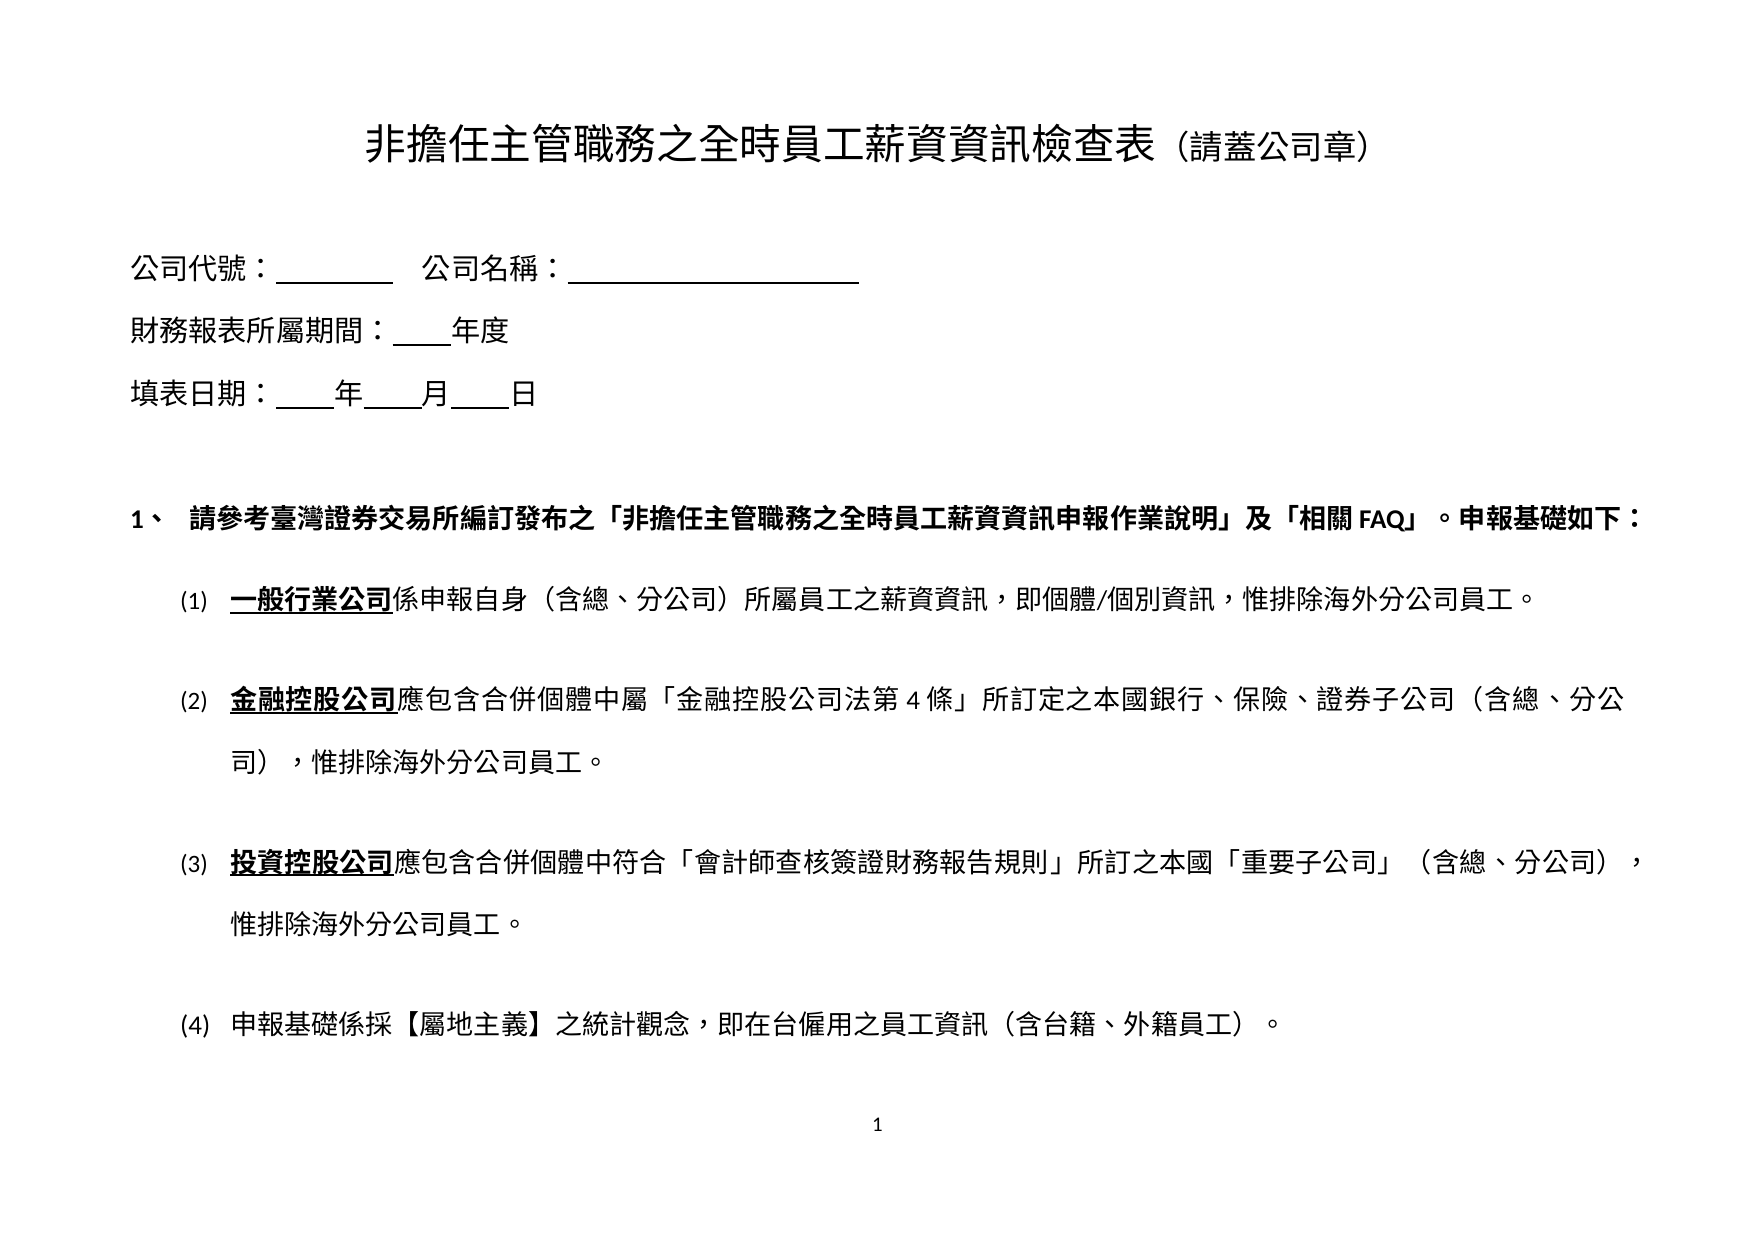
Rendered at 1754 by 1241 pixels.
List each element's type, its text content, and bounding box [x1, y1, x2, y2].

list 請參考臺灣證券交易所編訂發布之「非擔任主管職務之全時員工薪資資訊申報作業說明」及「相關FAQ」。申報基礎如下： [130, 475, 1624, 537]
text 非擔任主管職務之全時員工薪資資訊檢查表（請蓋公司章） [130, 100, 1624, 162]
list 金融控股公司應包含合併個體中屬「金融控股公司法第4條」所訂定之本國銀行、保險、證券子公司（含總、分公司），惟排除海外分公司員工。 [180, 656, 1624, 781]
text 財務報表所屬期間： 年度 [130, 287, 1624, 350]
text 填表日期： 年 月 日 [130, 350, 1624, 412]
text 公司代號： 公司名稱： [130, 225, 1624, 287]
list 一般行業公司係申報自身（含總、分公司）所屬員工之薪資資訊，即個體/個別資訊，惟排除海外分公司員工。 [180, 556, 1624, 619]
list 申報基礎係採【屬地主義】之統計觀念，即在台僱用之員工資訊（含台籍、外籍員工）。 [180, 981, 1624, 1044]
list 投資控股公司應包含合併個體中符合「會計師查核簽證財務報告規則」所訂之本國「重要子公司」（含總、分公司），惟排除海外分公司員工。 [180, 819, 1624, 944]
